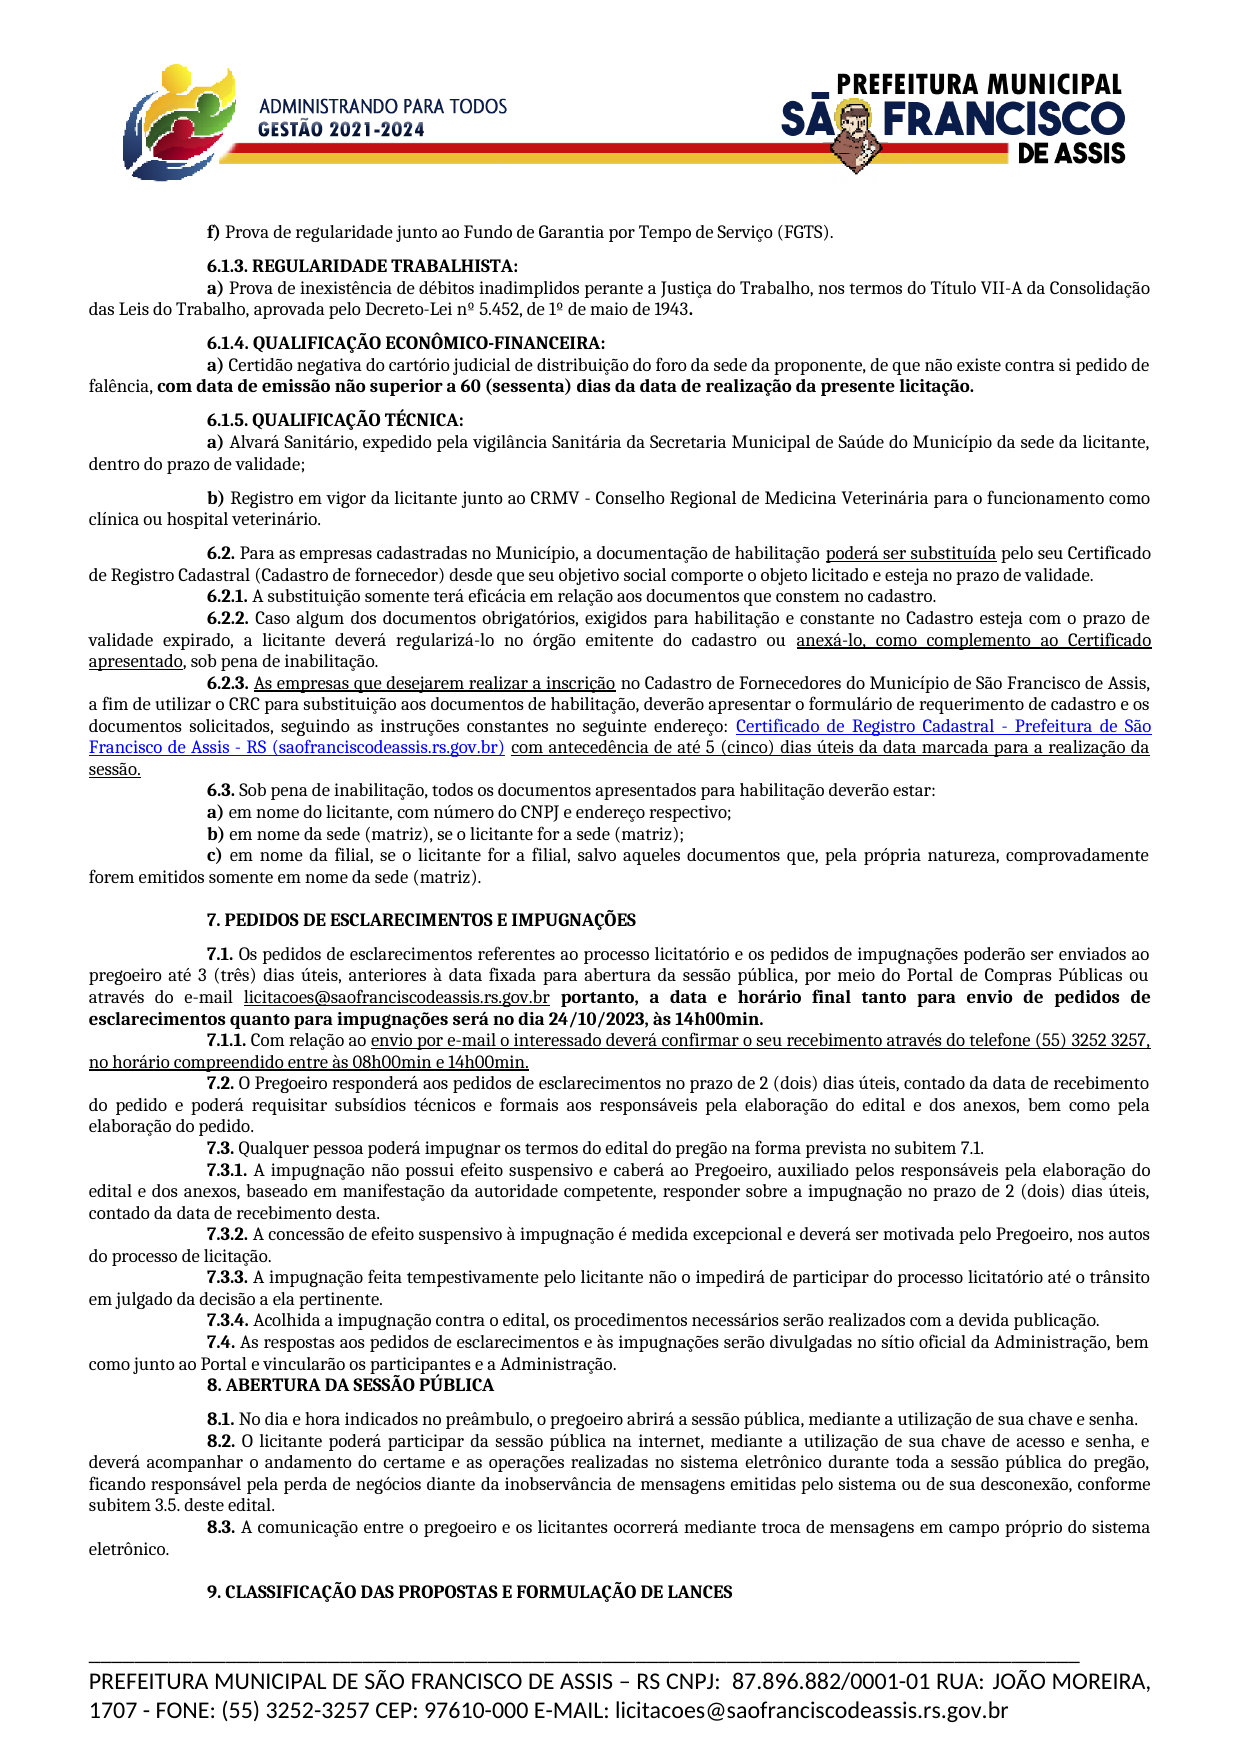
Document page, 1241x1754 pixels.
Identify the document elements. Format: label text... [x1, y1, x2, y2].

text a) Prova de inexistência de débitos inadimplidos perante a Justiça do Trabalho, nos termos do Título VII-A da Consolidação das Leis do Trabalho, aprovada pelo Decreto-Lei nº 5.452, de 1º de maio de 1943. [89, 277, 1152, 320]
text 6.2.2. Caso algum dos documentos obrigatórios, exigidos para habilitação e constante no Cadastro esteja com o prazo de validade expirado, a licitante deverá regularizá-lo no órgão emitente do cadastro ou anexá-lo, como complemento ao Certificado apresentado, sob pena de inabilitação. [89, 607, 1152, 672]
text 8.3. A comunicação entre o pregoeiro e os licitantes ocorrerá mediante troca de mensagens em campo próprio do sistema eletrônico. [89, 1517, 1152, 1560]
text 7.3.1. A impugnação não possui efeito suspensivo e caberá ao Pregoeiro, auxiliado pelos responsáveis pela elaboração do edital e dos anexos, baseado em manifestação da autoridade competente, responder sobre a impugnação no prazo de 2 (dois) dias úteis, contado da data de recebimento desta. [89, 1159, 1152, 1224]
text 8.1. No dia e hora indicados no preâmbulo, o pregoeiro abrirá a sessão pública, mediante a utilização de sua chave e senha. [89, 1409, 1152, 1430]
text b) Registro em vigor da licitante junto ao CRMV - Conselho Regional de Medicina Veterinária para o funcionamento como clínica ou hospital veterinário. [89, 487, 1152, 530]
text 7.3.3. A impugnação feita tempestivamente pelo licitante não o impedirá de participar do processo licitatório até o trânsito em julgado da decisão a ela pertinente. [89, 1267, 1152, 1310]
text 6.1.5. QUALIFICAÇÃO TÉCNICA: [89, 410, 1152, 432]
text 6.1.4. QUALIFICAÇÃO ECONÔMICO-FINANCEIRA: [89, 333, 1152, 354]
text 9. CLASSIFICAÇÃO DAS PROPOSTAS E FORMULAÇÃO DE LANCES [89, 1581, 1152, 1603]
text 6.2.3. As empresas que desejarem realizar a inscrição no Cadastro de Fornecedores do Município de São Francisco de Assis, a fim de utilizar o CRC para substituição aos documentos de habilitação, deverão apresentar o formulário de requerimento de cadastro e os documentos solicitados, seguindo as instruções constantes no seguinte endereço: Certificado de Registro Cadastral - Prefeitura de São Francisco de Assis - RS (saofranciscodeassis.rs.gov.br) com antecedência de até 5 (cinco) dias úteis da data marcada para a realização da sessão. [89, 672, 1152, 780]
text c) em nome da filial, se o licitante for a filial, salvo aqueles documentos que, pela própria natureza, comprovadamente forem emitidos somente em nome da sede (matriz). [89, 845, 1152, 888]
text a) Certidão negativa do cartório judicial de distribuição do foro da sede da proponente, de que não existe contra si pedido de falência, com data de emissão não superior a 60 (sessenta) dias da data de realização da presente licitação. [89, 354, 1152, 397]
text 7.3.4. Acolhida a impugnação contra o edital, os procedimentos necessários serão realizados com a devida publicação. [89, 1310, 1152, 1332]
text 7.4. As respostas aos pedidos de esclarecimentos e às impugnações serão divulgadas no sítio oficial da Administração, bem como junto ao Portal e vincularão os participantes e a Administração. [89, 1332, 1152, 1375]
text b) em nome da sede (matriz), se o licitante for a sede (matriz); [89, 823, 1152, 845]
text 6.1.3. REGULARIDADE TRABALHISTA: [89, 256, 1152, 277]
text 6.3. Sob pena de inabilitação, todos os documentos apresentados para habilitação deverão estar: [89, 780, 1152, 802]
text 7.3. Qualquer pessoa poderá impugnar os termos do edital do pregão na forma prevista no subitem 7.1. [89, 1137, 1152, 1159]
text a) Alvará Sanitário, expedido pela vigilância Sanitária da Secretaria Municipal de Saúde do Município da sede da licitante, dentro do prazo de validade; [89, 432, 1152, 475]
text f) Prova de regularidade junto ao Fundo de Garantia por Tempo de Serviço (FGTS). [89, 222, 1152, 243]
text 8. ABERTURA DA SESSÃO PÚBLICA [89, 1375, 1152, 1396]
text 7.2. O Pregoeiro responderá aos pedidos de esclarecimentos no prazo de 2 (dois) dias úteis, contado da data de recebimento do pedido e poderá requisitar subsídios técnicos e formais aos responsáveis pela elaboração do edital e dos anexos, bem como pela elaboração do pedido. [89, 1073, 1152, 1137]
text 8.2. O licitante poderá participar da sessão pública na internet, mediante a utilização de sua chave de acesso e senha, e deverá acompanhar o andamento do certame e as operações realizadas no sistema eletrônico durante toda a sessão pública do pregão, ficando responsável pela perda de negócios diante da inobservância de mensagens emitidas pelo sistema ou de sua desconexão, conforme subitem 3.5. deste edital. [89, 1430, 1152, 1517]
text 6.2.1. A substituição somente terá eficácia em relação aos documentos que constem no cadastro. [89, 586, 1152, 607]
text a) em nome do licitante, com número do CNPJ e endereço respectivo; [89, 802, 1152, 823]
text 6.2. Para as empresas cadastradas no Município, a documentação de habilitação poderá ser substituída pelo seu Certificado de Registro Cadastral (Cadastro de fornecedor) desde que seu objetivo social comporte o objeto licitado e esteja no prazo de validade. [89, 543, 1152, 586]
text 7.3.2. A concessão de efeito suspensivo à impugnação é medida excepcional e deverá ser motivada pelo Pregoeiro, nos autos do processo de licitação. [89, 1224, 1152, 1267]
text 7.1. Os pedidos de esclarecimentos referentes ao processo licitatório e os pedidos de impugnações poderão ser enviados ao pregoeiro até 3 (três) dias úteis, anteriores à data fixada para abertura da sessão pública, por meio do Portal de Compras Públicas ou através do e-mail licitacoes@saofranciscodeassis.rs.gov.br portanto, a data e horário final tanto para envio de pedidos de esclarecimentos quanto para impugnações será no dia 24/10/2023, às 14h00min. [89, 943, 1152, 1030]
text 7.1.1. Com relação ao envio por e-mail o interessado deverá confirmar o seu recebimento através do telefone (55) 3252 3257, no horário compreendido entre às 08h00min e 14h00min. [89, 1030, 1152, 1073]
text 7. PEDIDOS DE ESCLARECIMENTOS E IMPUGNAÇÕES [89, 909, 1152, 931]
